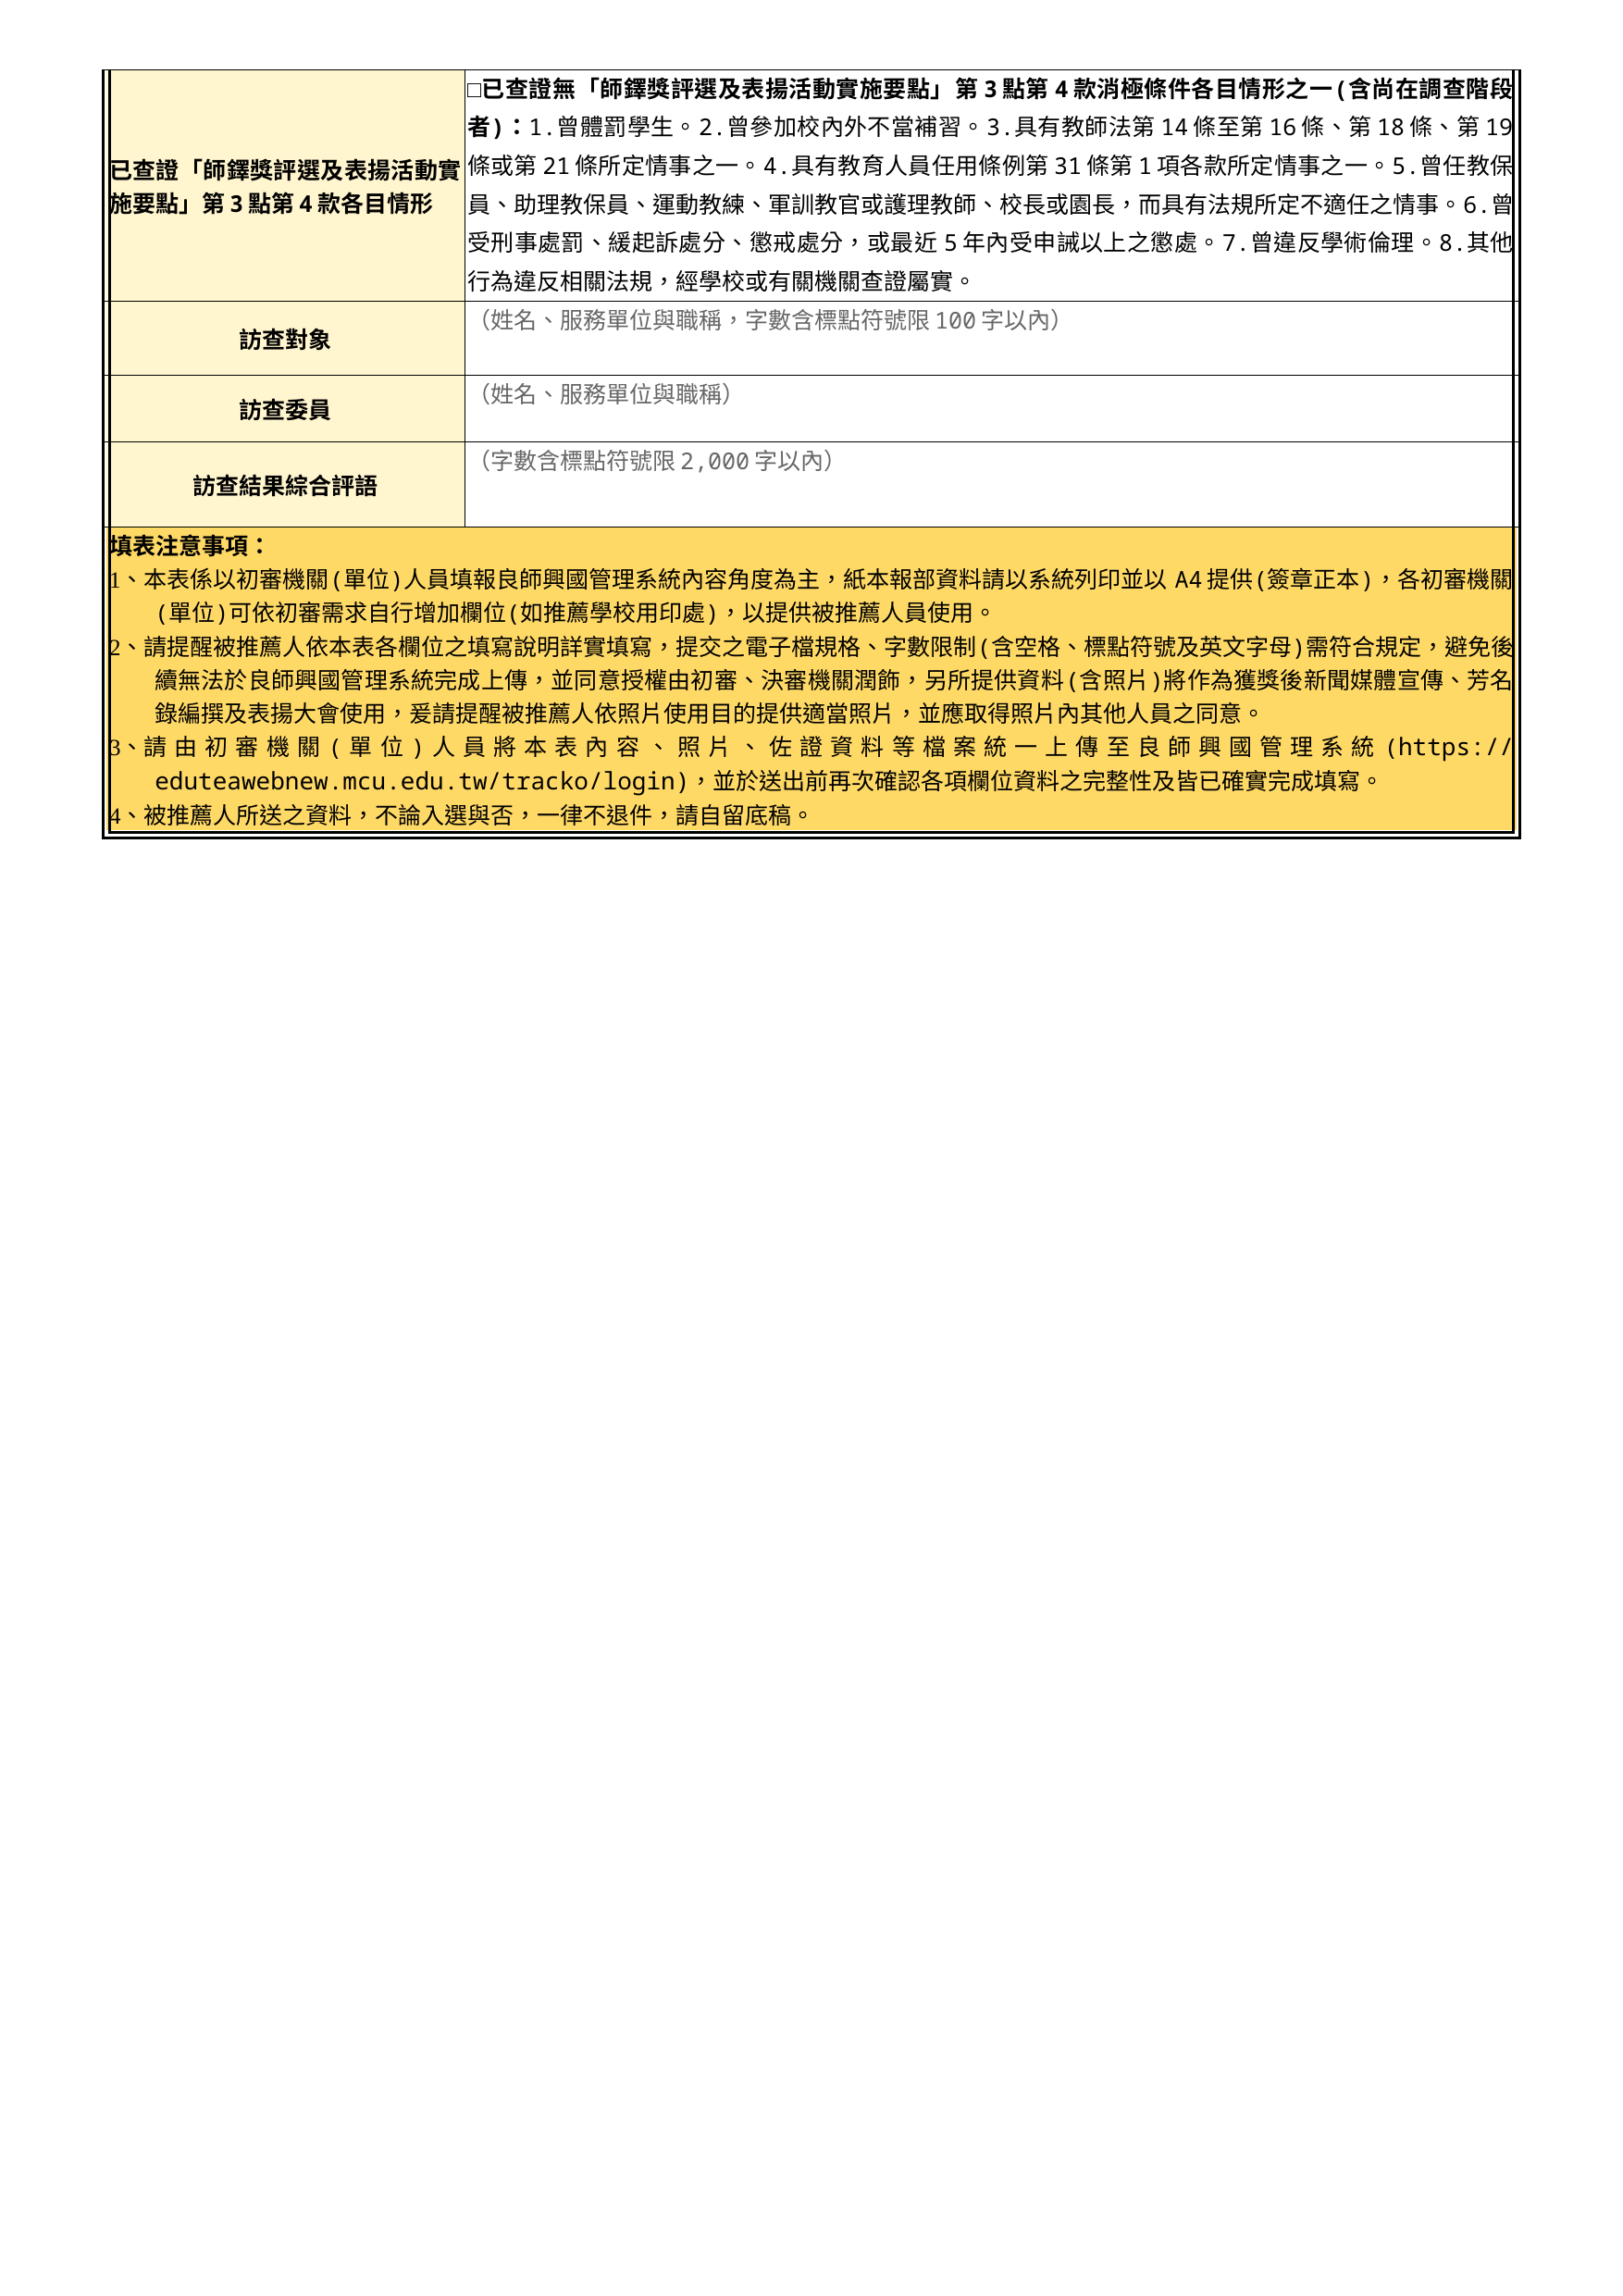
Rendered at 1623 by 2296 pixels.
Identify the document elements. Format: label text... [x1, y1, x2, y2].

table_cell （字數含標點符號限2,000字以內） [465, 442, 1512, 527]
table_cell □已查證無「師鐸獎評選及表揚活動實施要點」第3點第4款消極條件各目情形之一(含尚在調查階段者)：1.曾體罰學生。2.曾參加校內外不當補習。3.具有教師法第14條至第16條、第18條、第19條或第21條所定情事之一。4.具有教育人員任用條例第31條第1項各款所定情事之一。5.曾任教保員、助理教保員、運動教練、軍訓教官或護理教師、校長或園長，而具有法規所定不適任之情事。6.曾受刑事處罰、緩起訴處分、懲戒處分，或最近5年內受申誡以上之懲處。7.曾違反學術倫理。8.其他行為違反相關法規，經學校或有關機關查證屬實。 [465, 70, 1512, 301]
table_cell （姓名、服務單位與職稱，字數含標點符號限100字以內） [465, 302, 1512, 375]
table_cell （姓名、服務單位與職稱） [465, 376, 1512, 441]
table_cell 訪查對象 [111, 302, 465, 375]
table_cell 已查證「師鐸獎評選及表揚活動實施要點」第3點第4款各目情形 [111, 70, 465, 301]
table_cell 填表注意事項： 本表係以初審機關(單位)人員填報良師興國管理系統內容角度為主，紙本報部資料請以系統列印並以A4提供(簽章正本)，各初審機關(單位)可依初審需求自行增加欄位(如推薦學校用印處)，以提供被推薦人員使用。 請提醒被推薦人依本表各欄位之填寫說明詳實填寫，提交之電子檔規格、字數限制(含空格、標點符號及英文字母)需符合規定，避免後續無法於良師興國管理系統完成上傳，並同意授權由初審、決審機關潤飾，另所提供資料(含照片)將作為獲獎後新聞媒體宣傳、芳名錄編撰及表揚大會使用，爰請提醒被推薦人依照片使用目的提供適當照片，並應取得照片內其他人員之同意。 請由初審機關(單位)人員將本表內容、照片、佐證資料等檔案統一上傳至良師興國管理系統(https://eduteawebnew.mcu.edu.tw/tracko/login)，並於送出前再次確認各項欄位資料之完整性及皆已確實完成填寫。 被推薦人所送之資料，不論入選與否，一律不退件，請自留底稿。 [111, 527, 1512, 830]
table_cell 訪查委員 [111, 376, 465, 441]
table_cell 訪查結果綜合評語 [111, 442, 465, 527]
